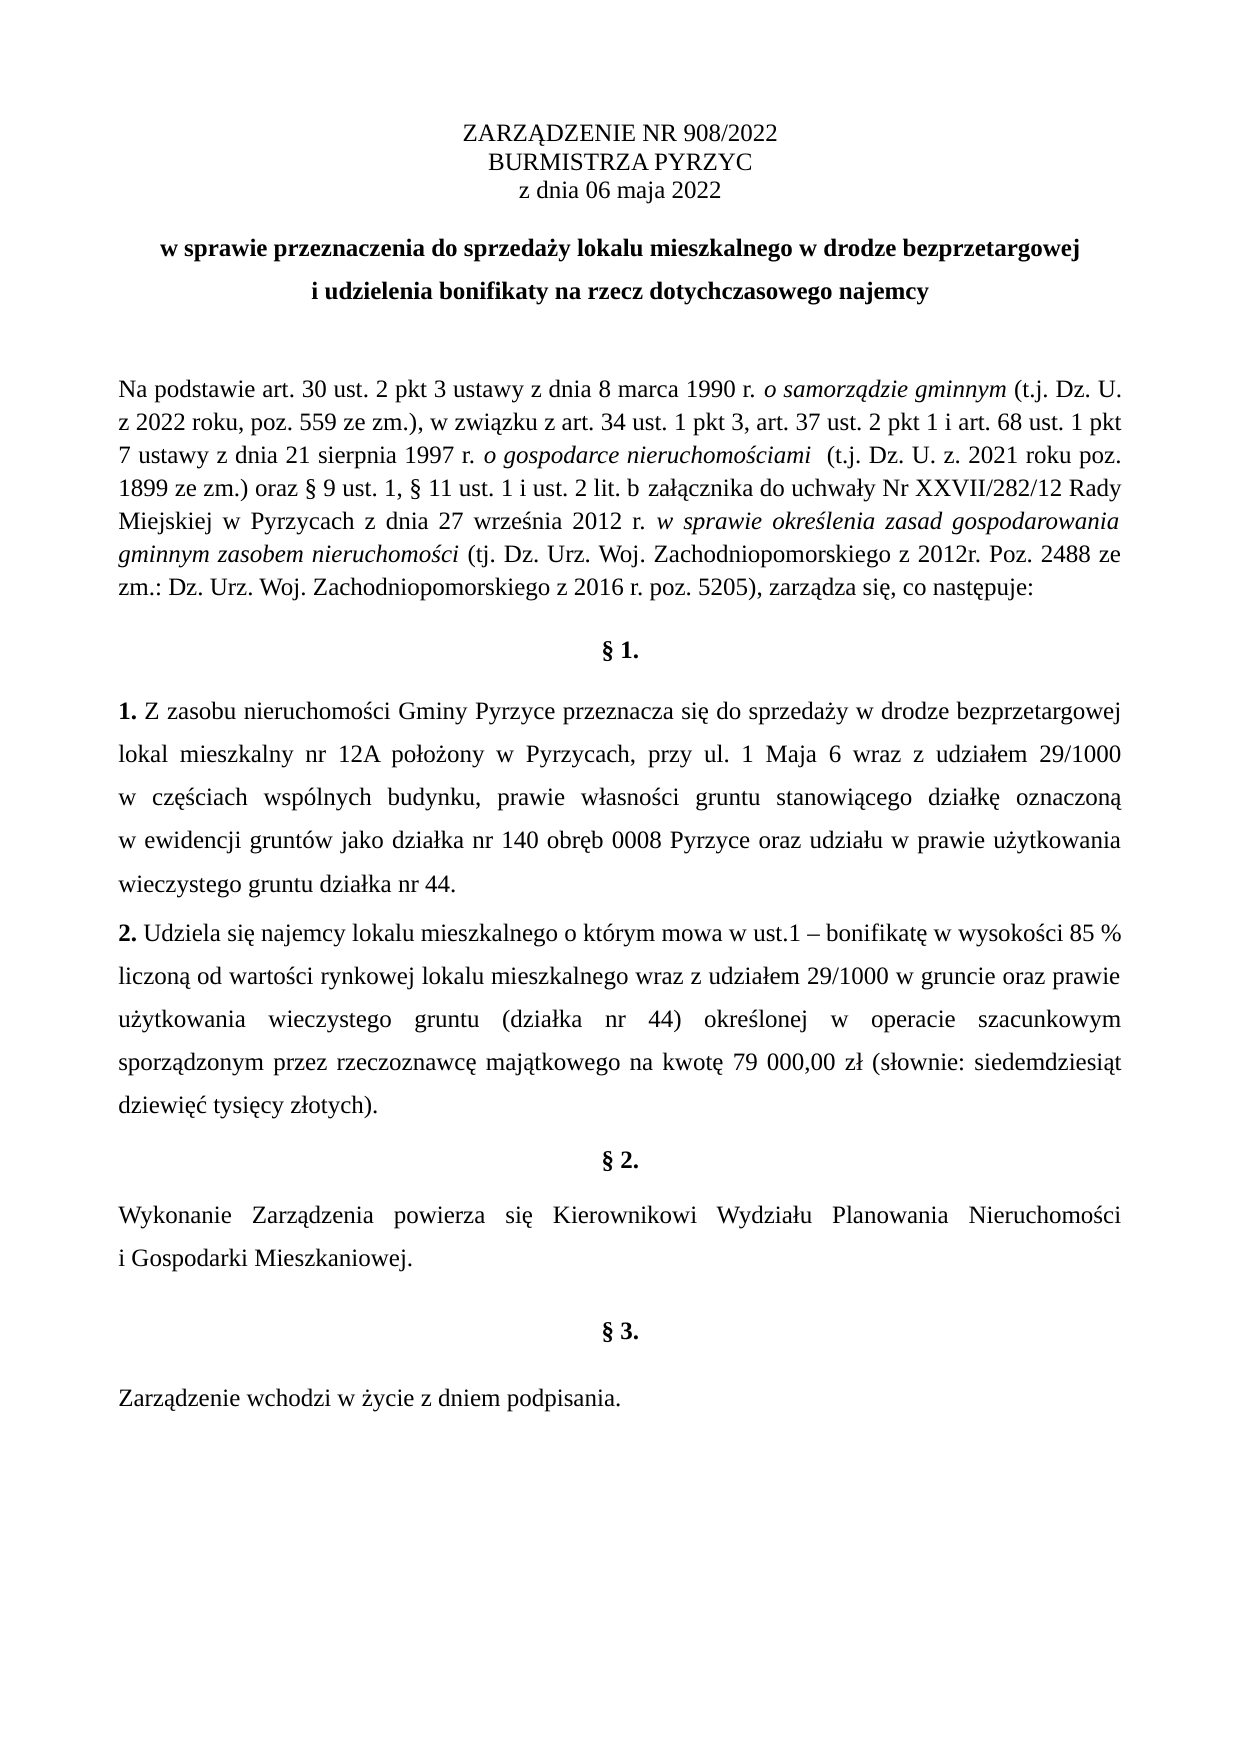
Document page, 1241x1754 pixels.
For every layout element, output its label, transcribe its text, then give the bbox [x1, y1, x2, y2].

text w sprawie przeznaczenia do sprzedaży lokalu mieszkalnego w drodze bezprzetargowej i udzielenia bonifikaty na rzecz dotychczasowego najemcy [118, 233, 1122, 305]
text § 1. [118, 635, 1122, 664]
text Na podstawie art. 30 ust. 2 pkt 3 ustawy z dnia 8 marca 1990 r. o samorządzie gminnym (t.j. Dz. U. z 2022 roku, poz. 559 ze zm.), w związku z art. 34 ust. 1 pkt 3, art. 37 ust. 2 pkt 1 i art. 68 ust. 1 pkt 7 ustawy z dnia 21 sierpnia 1997 r. o gospodarce nieruchomościami (t.j. Dz. U. z. 2021 roku poz. 1899 ze zm.) oraz § 9 ust. 1, § 11 ust. 1 i ust. 2 lit. b załącznika do uchwały Nr XXVII/282/12 Rady Miejskiej w Pyrzycach z dnia 27 września 2012 r. w sprawie określenia zasad gospodarowania gminnym zasobem nieruchomości (tj. Dz. Urz. Woj. Zachodniopomorskiego z 2012r. Poz. 2488 ze zm.: Dz. Urz. Woj. Zachodniopomorskiego z 2016 r. poz. 5205), zarządza się, co następuje: [118, 374, 1122, 601]
text § 2. [118, 1145, 1122, 1174]
text ZARZĄDZENIE NR 908/2022 [118, 118, 1122, 147]
text BURMISTRZA PYRZYC [118, 147, 1122, 176]
text Wykonanie Zarządzenia powierza się Kierownikowi Wydziału Planowania Nieruchomości i Gospodarki Mieszkaniowej. [118, 1200, 1122, 1272]
text 2. Udziela się najemcy lokalu mieszkalnego o którym mowa w ust.1 – bonifikatę w wysokości 85 % liczoną od wartości rynkowej lokalu mieszkalnego wraz z udziałem 29/1000 w gruncie oraz prawie użytkowania wieczystego gruntu (działka nr 44) określonej w operacie szacunkowym sporządzonym przez rzeczoznawcę majątkowego na kwotę 79 000,00 zł (słownie: siedemdziesiąt dziewięć tysięcy złotych). [118, 918, 1122, 1119]
text Zarządzenie wchodzi w życie z dniem podpisania. [118, 1383, 1122, 1412]
text § 3. [118, 1316, 1122, 1345]
text 1. Z zasobu nieruchomości Gminy Pyrzyce przeznacza się do sprzedaży w drodze bezprzetargowej lokal mieszkalny nr 12A położony w Pyrzycach, przy ul. 1 Maja 6 wraz z udziałem 29/1000 w częściach wspólnych budynku, prawie własności gruntu stanowiącego działkę oznaczoną w ewidencji gruntów jako działka nr 140 obręb 0008 Pyrzyce oraz udziału w prawie użytkowania wieczystego gruntu działka nr 44. [118, 696, 1122, 897]
text z dnia 06 maja 2022 [118, 176, 1122, 204]
